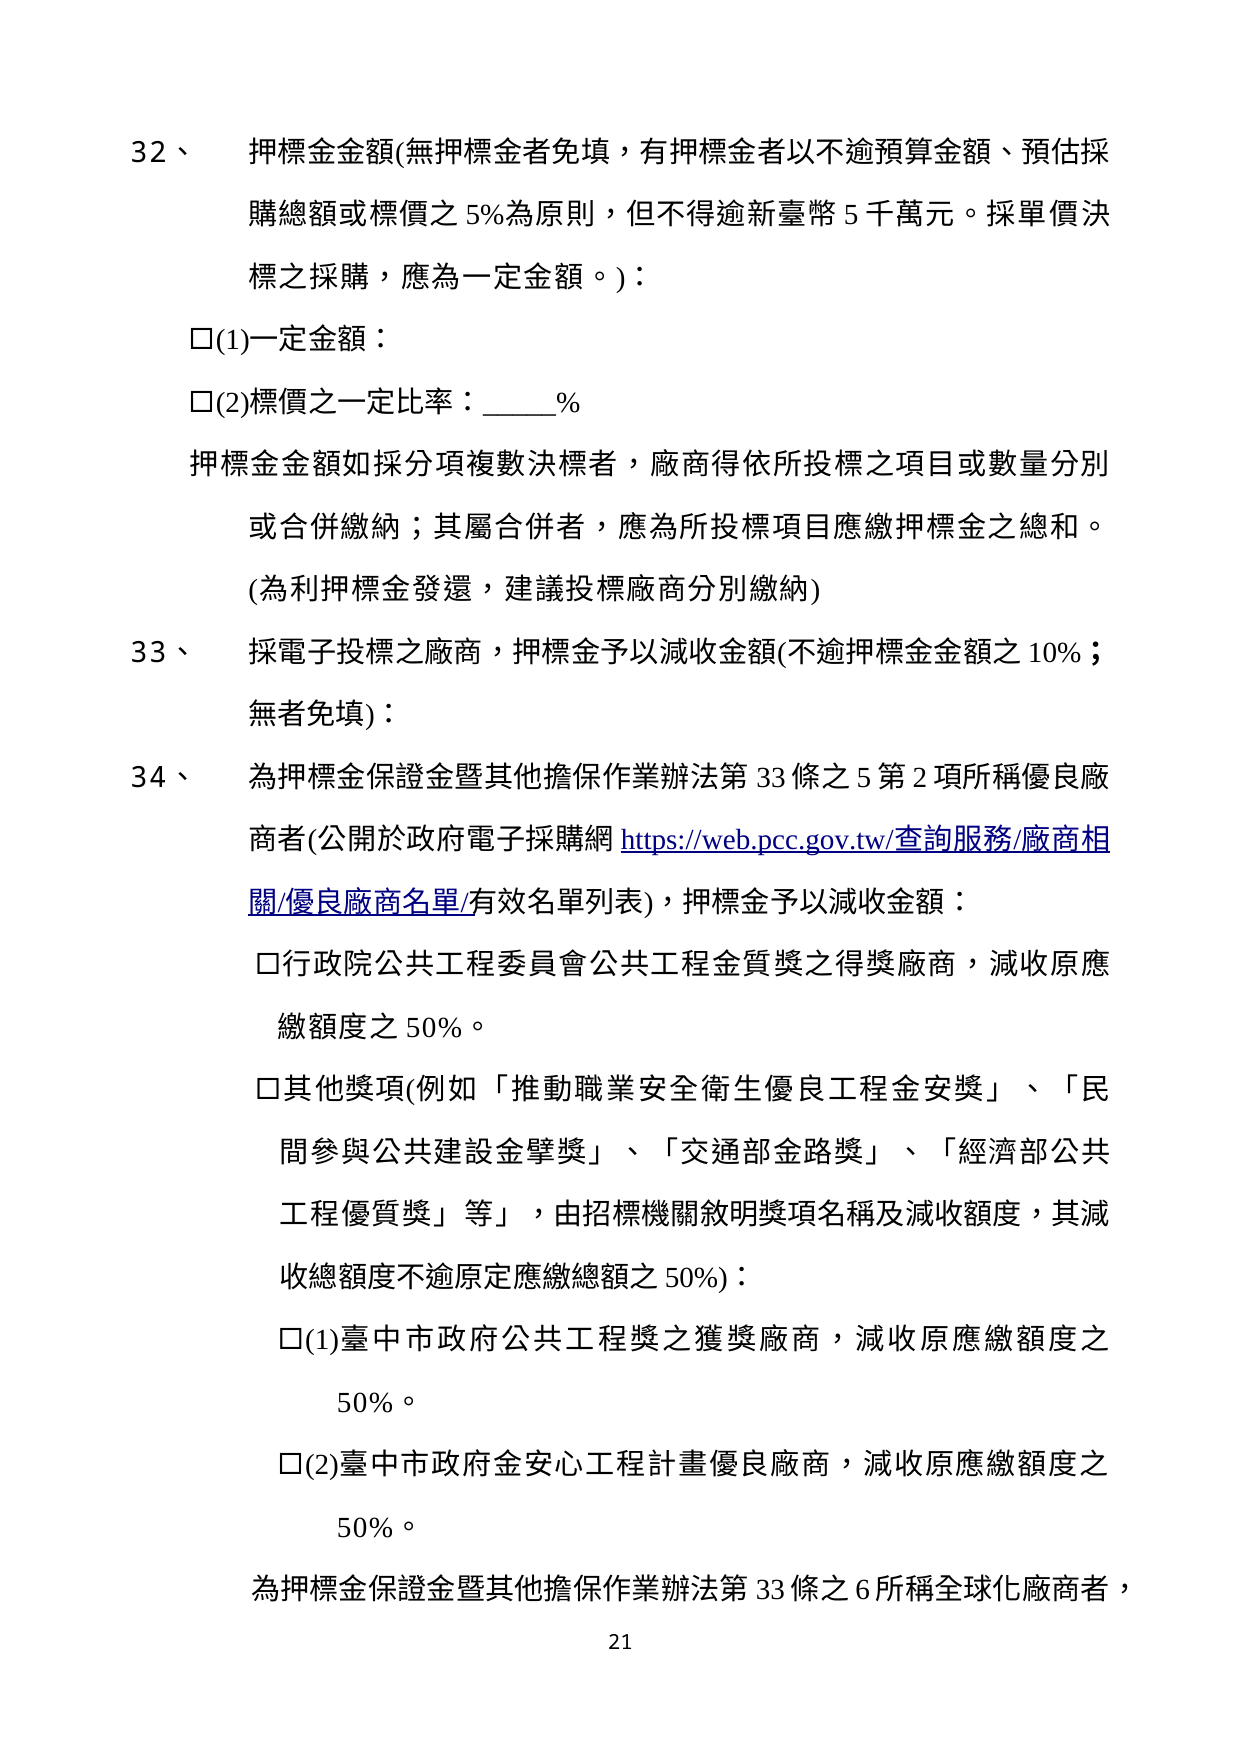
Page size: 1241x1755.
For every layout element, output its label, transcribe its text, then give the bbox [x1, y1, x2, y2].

text 行政院公共工程委員會公共工程金質獎之得獎廠商，減收原應繳額度之50%。 [255, 920, 1110, 1045]
text (1)臺中市政府公共工程獎之獲獎廠商，減收原應繳額度之50%。 [278, 1295, 1110, 1420]
text (1)一定金額： [130, 295, 1110, 358]
text (2)臺中市政府金安心工程計畫優良廠商，減收原應繳額度之50%。 [277, 1420, 1110, 1545]
text (2)標價之一定比率：_____% [130, 358, 1110, 420]
list 採電子投標之廠商，押標金予以減收金額(不逾押標金金額之10%；無者免填)： [130, 608, 1110, 733]
list 押標金金額(無押標金者免填，有押標金者以不逾預算金額、預估採購總額或標價之5%為原則，但不得逾新臺幣5千萬元。採單價決標之採購，應為一定金額。)： [130, 108, 1110, 295]
list 為押標金保證金暨其他擔保作業辦法第33條之5第2項所稱優良廠商者(公開於政府電子採購網https://web.pcc.gov.tw/查詢服務/廠商相關/優良廠商名單/有效名單列表)，押標金予以減收金額： [130, 733, 1110, 920]
text 其他獎項(例如「推動職業安全衛生優良工程金安獎」、「民間參與公共建設金擘獎」、「交通部金路獎」、「經濟部公共工程優質獎」等」，由招標機關敘明獎項名稱及減收額度，其減收總額度不逾原定應繳總額之50%)： [255, 1045, 1110, 1295]
text 押標金金額如採分項複數決標者，廠商得依所投標之項目或數量分別或合併繳納；其屬合併者，應為所投標項目應繳押標金之總和。(為利押標金發還，建議投標廠商分別繳納) [130, 420, 1110, 608]
text 為押標金保證金暨其他擔保作業辦法第33條之6所稱全球化廠商者，押標金予以減收之金額(無者免填)： [251, 1545, 1110, 1608]
